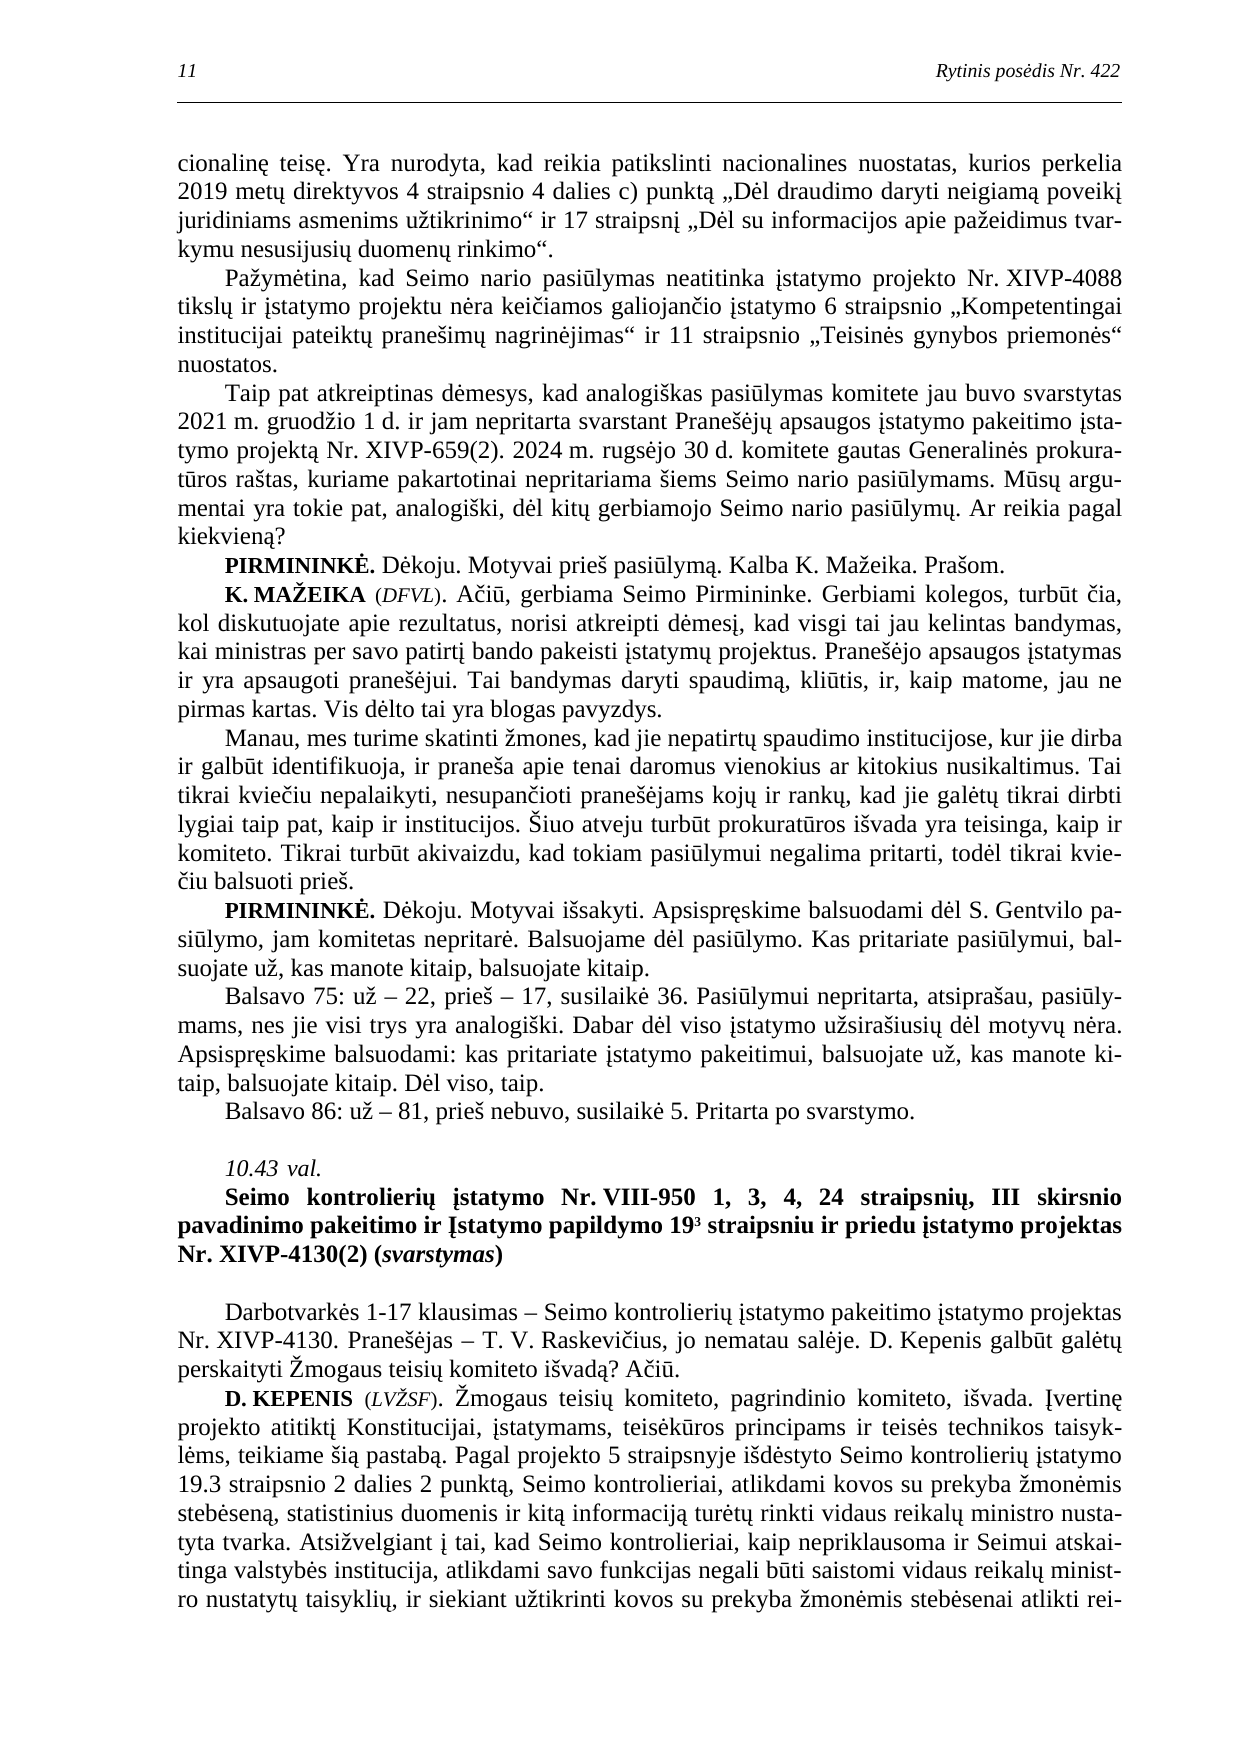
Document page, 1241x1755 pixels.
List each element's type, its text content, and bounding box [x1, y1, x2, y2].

text PIRMININKĖ. Dė­ko­ju. Mo­ty­vai prieš pa­siū­ly­mą. Kal­ba K. Ma­žei­ka. Pra­šom. [177, 550, 1122, 579]
text Dar­bo­tvarkės 1-17 klau­si­mas – Sei­mo kon­tro­lie­rių įsta­ty­mo pa­kei­ti­mo įsta­ty­mo pro­jek­tas Nr. XIVP-4130. Pra­ne­šė­jas – T. V. Ras­ke­vi­čius, jo ne­ma­tau sa­lė­je. D. Ke­pe­nis gal­būt ga­lė­tų per­skai­ty­ti Žmo­gaus tei­sių ko­mi­te­to iš­va­dą? Ačiū. [177, 1297, 1122, 1383]
text Sei­mo kon­tro­lie­rių įsta­ty­mo Nr. VIII-950 1, 3, 4, 24 straips­nių, III skir­snio pavadini­mo pa­kei­ti­mo ir Įsta­ty­mo pa­pil­dy­mo 193 straips­niu ir prie­du įsta­ty­mo pro­jek­tas Nr. XIVP-4130(2) (svars­ty­mas) [177, 1182, 1122, 1268]
text Pa­žy­mė­ti­na, kad Sei­mo na­rio pa­siū­ly­mas ne­ati­tin­ka įsta­ty­mo pro­jek­to Nr. XIVP-4088 tiks­lų ir įsta­ty­mo pro­jek­tu nė­ra kei­čia­mos ga­lio­jan­čio įsta­ty­mo 6 straips­nio „Kom­pe­ten­tin­gai ins­ti­tu­ci­jai pa­teik­tų pra­ne­ši­mų nag­ri­nė­ji­mas“ ir 11 straips­nio „Tei­si­nės gy­ny­bos prie­mo­nės“ nuo­sta­tos. [177, 263, 1122, 378]
text K. MAŽEIKA (DFVL). Ačiū, ger­bia­ma Sei­mo Pir­mi­nin­ke. Ger­bia­mi ko­le­gos, tur­būt čia, kol dis­ku­tuo­ja­te apie re­zul­ta­tus, no­ri­si at­kreip­ti dė­me­sį, kad vis­gi tai jau ke­lin­tas ban­dy­mas, kai mi­nist­ras per sa­vo pa­tir­tį ban­do pa­keis­ti įsta­ty­mų pro­jek­tus. Pra­ne­šė­jo ap­sau­gos įsta­ty­mas ir yra ap­sau­go­ti pra­ne­šė­jui. Tai ban­dy­mas da­ry­ti spau­di­mą, kliū­tis, ir, kaip ma­to­me, jau ne pir­mas kar­tas. Vis dėl­to tai yra blo­gas pa­vyz­dys. [177, 579, 1122, 723]
text PIRMININKĖ. Dė­ko­ju. Mo­ty­vai iš­sa­ky­ti. Ap­si­spręs­ki­me bal­suo­da­mi dėl S. Gent­vi­lo pa­siū­ly­mo, jam ko­mi­te­tas ne­pri­ta­rė. Bal­suo­ja­me dėl pa­siū­ly­mo. Kas pri­ta­ria­te pa­siū­ly­mui, bal­suo­ja­te už, kas ma­no­te ki­taip, bal­suo­ja­te ki­taip. [177, 895, 1122, 981]
text cio­na­li­nę tei­sę. Yra nu­ro­dy­ta, kad rei­kia pa­tiks­lin­ti na­cio­na­li­nes nuo­sta­tas, ku­rios per­ke­lia 2019 me­tų di­rek­ty­vos 4 straips­nio 4 da­lies c) punk­tą „Dėl drau­di­mo da­ry­ti nei­gia­mą po­vei­kį ju­ri­di­niams as­me­nims už­tik­ri­ni­mo“ ir 17 straips­nį „Dėl su in­for­ma­ci­jos apie pa­žei­di­mus tvar­ky­mu ne­su­si­ju­sių duo­me­nų rin­ki­mo“. [177, 148, 1122, 263]
text 10.43 val. [224, 1154, 1122, 1182]
text D. KEPENIS (LVŽSF). Žmo­gaus tei­sių ko­mi­te­to, pa­grin­di­nio ko­mi­te­to, iš­va­da. Įver­ti­nę pro­jek­to ati­tik­tį Kon­sti­tu­ci­jai, įsta­ty­mams, tei­sė­kū­ros prin­ci­pams ir tei­sės tech­ni­kos tai­syk­lėms, tei­kia­me šią pa­sta­bą. Pa­gal pro­jek­to 5 straips­ny­je iš­dės­ty­to Sei­mo kon­tro­lie­rių įsta­ty­mo 19.3 straips­nio 2 da­lies 2 punk­tą, Sei­mo kon­tro­lie­riai, at­lik­da­mi ko­vos su pre­ky­ba žmo­nė­mis ste­bė­se­ną, sta­tis­ti­nius duo­me­nis ir ki­tą in­for­ma­ci­ją tu­rė­tų rink­ti vi­daus rei­ka­lų mi­nist­ro nu­sta­ty­ta tvar­ka. At­si­žvel­giant į tai, kad Sei­mo kon­tro­lie­riai, kaip ne­pri­klau­so­ma ir Sei­mui at­skai­tin­ga vals­ty­bės ins­ti­tu­ci­ja, at­lik­da­mi sa­vo funk­ci­jas ne­ga­li bū­ti sais­to­mi vi­daus rei­ka­lų mi­nist­ro nu­sta­ty­tų tai­syk­lių, ir sie­kiant už­tik­rin­ti ko­vos su pre­ky­ba žmo­nė­mis ste­bė­se­nai at­lik­ti rei­ [177, 1383, 1122, 1613]
text Bal­sa­vo 75: už – 22, prieš – 17, su­si­lai­kė 36. Pa­siū­ly­mui ne­pri­tar­ta, at­si­pra­šau, pa­siū­ly­mams, nes jie vi­si trys yra ana­lo­giš­ki. Da­bar dėl vi­so įsta­ty­mo už­si­ra­šiu­sių dėl mo­ty­vų nė­ra. Ap­si­spręs­ki­me bal­suo­da­mi: kas pri­ta­ria­te įsta­ty­mo pa­kei­ti­mui, bal­suo­ja­te už, kas ma­no­te ki­taip, bal­suo­ja­te ki­taip. Dėl vi­so, taip. [177, 981, 1122, 1096]
text Taip pat at­kreip­ti­nas dė­me­sys, kad ana­lo­giš­kas pa­siū­ly­mas ko­mi­te­te jau bu­vo svars­ty­tas 2021 m. gruo­džio 1 d. ir jam ne­pri­tar­ta svars­tant Pra­ne­šė­jų ap­sau­gos įsta­ty­mo pa­kei­ti­mo įsta­ty­mo pro­jek­tą Nr. XIVP-659(2). 2024 m. rug­sė­jo 30 d. ko­mi­te­te gau­tas Ge­ne­ra­li­nės pro­ku­ra­tū­ros raš­tas, ku­ria­me pa­kar­to­ti­nai ne­pri­ta­ria­ma šiems Sei­mo na­rio pa­siū­ly­mams. Mū­sų ar­gu­men­tai yra to­kie pat, ana­lo­giš­ki, dėl ki­tų ger­bia­mo­jo Sei­mo na­rio pa­siū­ly­mų. Ar rei­kia pa­gal kiek­vie­ną? [177, 378, 1122, 550]
text Ma­nau, mes tu­ri­me ska­tin­ti žmo­nes, kad jie ne­pa­tir­tų spau­di­mo ins­ti­tu­ci­jo­se, kur jie dir­ba ir gal­būt iden­ti­fi­kuo­ja, ir pra­ne­ša apie te­nai da­ro­mus vie­no­kius ar ki­to­kius nu­si­kal­ti­mus. Tai tik­rai kvie­čiu ne­pa­lai­ky­ti, ne­su­pan­čio­ti pra­ne­šė­jams ko­jų ir ran­kų, kad jie ga­lė­tų tik­rai dirb­ti ly­giai taip pat, kaip ir ins­ti­tu­ci­jos. Šiuo at­ve­ju tur­būt pro­ku­ra­tū­ros iš­va­da yra tei­sin­ga, kaip ir ko­mi­te­to. Tik­rai tur­būt aki­vaiz­du, kad to­kiam pa­siū­ly­mui ne­ga­li­ma pri­tar­ti, to­dėl tik­rai kvie­čiu bal­suo­ti prieš. [177, 723, 1122, 895]
text Bal­sa­vo 86: už – 81, prieš ne­bu­vo, su­si­lai­kė 5. Pri­tar­ta po svars­ty­mo. [177, 1096, 1122, 1125]
